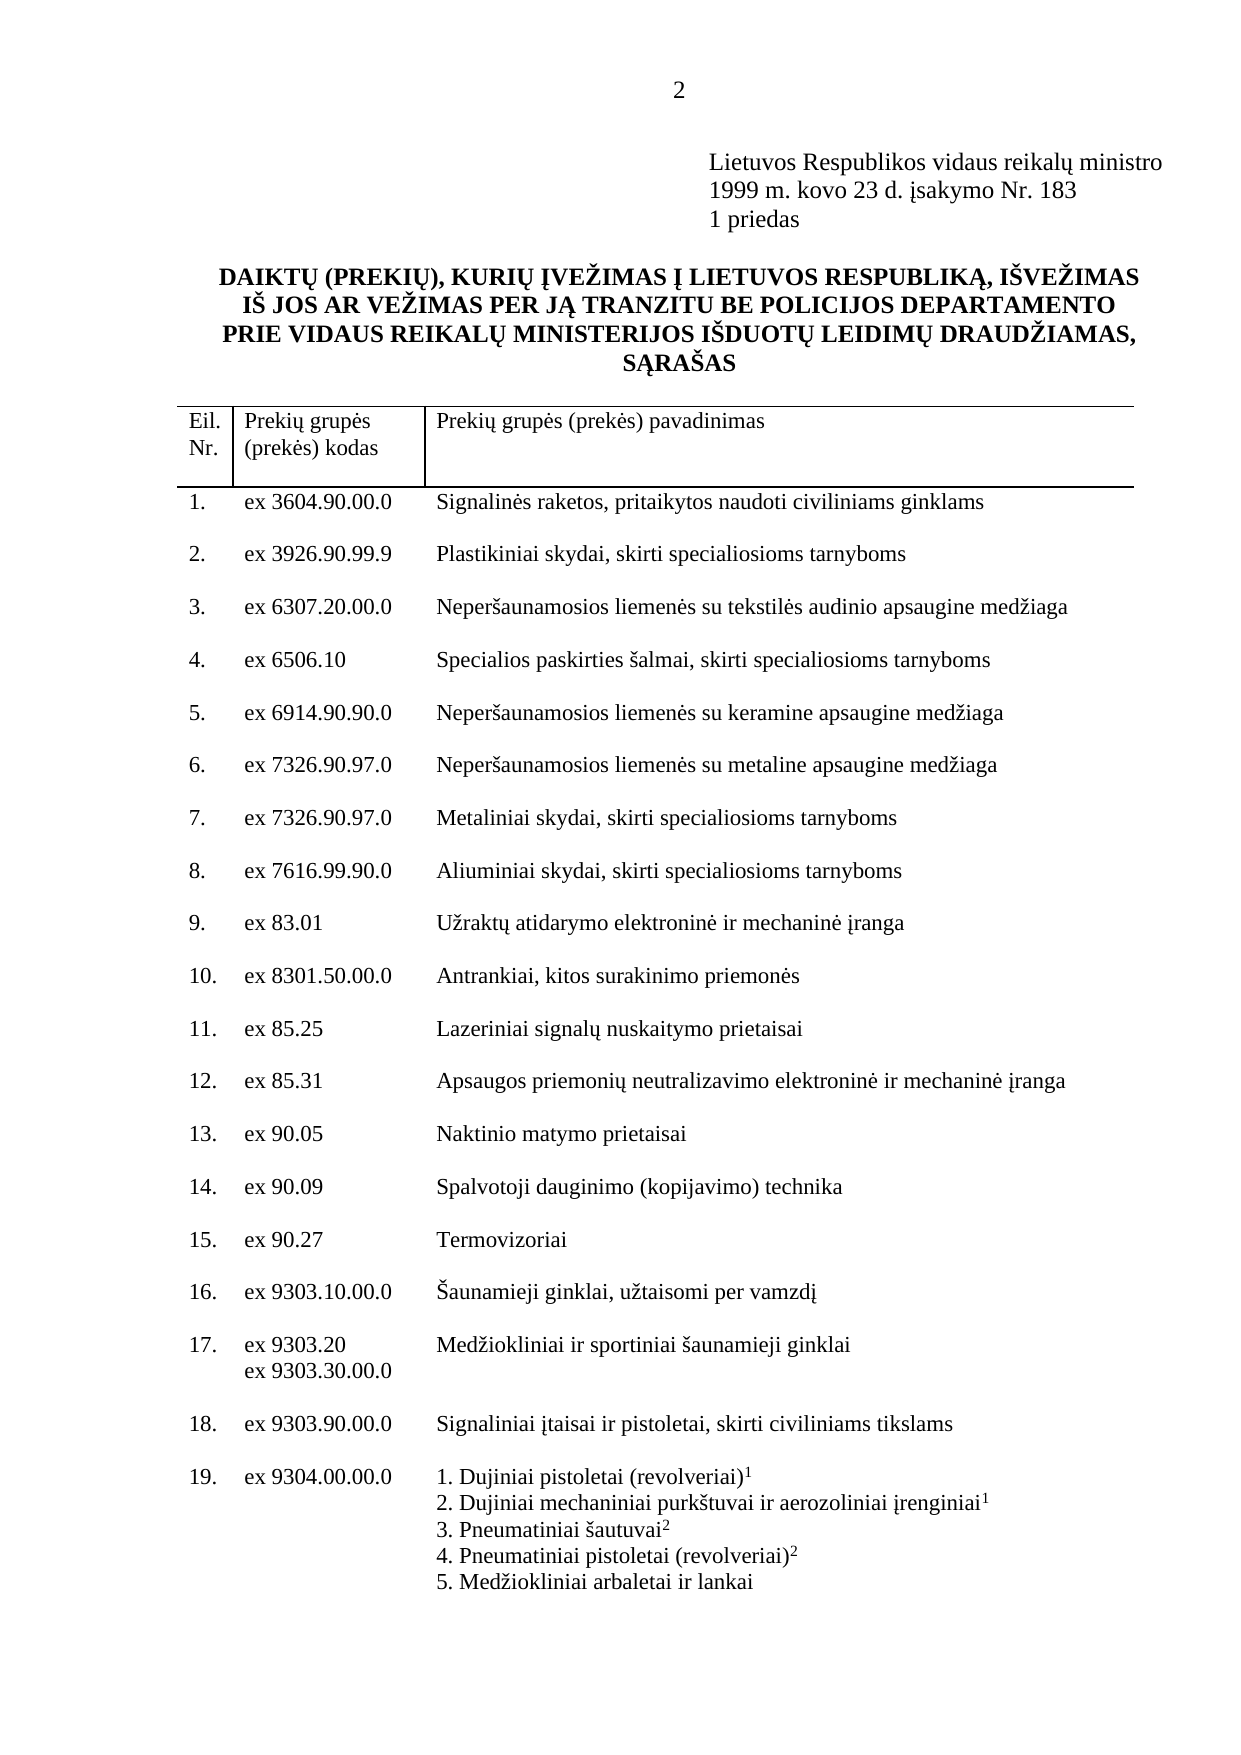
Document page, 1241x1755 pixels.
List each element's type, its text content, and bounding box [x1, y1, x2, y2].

table_cell 5. Medžiokliniai arbaletai ir lankai [425, 1568, 1133, 1595]
table_cell [425, 672, 1133, 699]
table_cell Apsaugos priemonių neutralizavimo elektroninė ir mechaninė įranga [425, 1068, 1133, 1094]
table_cell [425, 1595, 1133, 1621]
table_cell [426, 460, 1133, 486]
table_header Eil. Nr. [177, 407, 232, 460]
table_cell ex 9303.10.00.0 [233, 1279, 425, 1305]
table_cell [425, 883, 1133, 909]
table_cell [234, 460, 424, 486]
table_cell [177, 989, 233, 1015]
table_cell Signalinės raketos, pritaikytos naudoti civiliniams ginklams [425, 488, 1133, 514]
table_cell ex 85.31 [233, 1068, 425, 1094]
text PRIE VIDAUS REIKALŲ MINISTERIJOS IŠDUOTŲ LEIDIMŲ DRAUDŽIAMAS, [177, 319, 1181, 348]
table_cell 10. [177, 962, 233, 988]
table_cell [233, 830, 425, 857]
table_cell ex 9303.90.00.0 [233, 1410, 425, 1437]
table_cell Specialios paskirties šalmai, skirti specialiosioms tarnyboms [425, 646, 1133, 672]
table_cell 15. [177, 1226, 233, 1252]
table_cell [233, 1041, 425, 1068]
table_cell [177, 725, 233, 751]
table_cell [425, 936, 1133, 962]
table_cell 2. [177, 541, 233, 567]
table_cell [425, 1384, 1133, 1410]
table_cell ex 83.01 [233, 910, 425, 936]
table_cell 6. [177, 751, 233, 778]
table_cell 4. [177, 646, 233, 672]
table_cell [233, 514, 425, 541]
table_cell [177, 778, 233, 804]
table_cell ex 7326.90.97.0 [233, 751, 425, 778]
text IŠ JOS AR VEŽIMAS PER JĄ TRANZITU BE POLICIJOS DEPARTAMENTO [177, 291, 1181, 319]
table_cell [233, 778, 425, 804]
text SĄRAŠAS [177, 348, 1181, 377]
table_cell [425, 620, 1133, 646]
table_cell 4. Pneumatiniai pistoletai (revolveriai)2 [425, 1542, 1133, 1568]
table_cell [233, 1595, 425, 1621]
table_cell [177, 936, 233, 962]
table_cell [233, 1384, 425, 1410]
table_cell 14. [177, 1173, 233, 1199]
table_cell [177, 1199, 233, 1226]
table_cell ex 8301.50.00.0 [233, 962, 425, 988]
table_cell [425, 1041, 1133, 1068]
table_cell Plastikiniai skydai, skirti specialiosioms tarnyboms [425, 541, 1133, 567]
table_cell [233, 1147, 425, 1173]
table_cell [233, 1516, 425, 1542]
table_cell [425, 1094, 1133, 1120]
table_cell Spalvotoji dauginimo (kopijavimo) technika [425, 1173, 1133, 1199]
table_cell [233, 936, 425, 962]
table_cell 3. Pneumatiniai šautuvai2 [425, 1516, 1133, 1542]
table_cell ex 9303.30.00.0 [233, 1358, 425, 1384]
table_cell 8. [177, 857, 233, 883]
table_cell Neperšaunamosios liemenės su tekstilės audinio apsaugine medžiaga [425, 593, 1133, 619]
table_cell [177, 830, 233, 857]
table_cell [425, 830, 1133, 857]
table_cell 17. [177, 1331, 233, 1357]
table_cell Neperšaunamosios liemenės su metaline apsaugine medžiaga [425, 751, 1133, 778]
table_cell Neperšaunamosios liemenės su keramine apsaugine medžiaga [425, 699, 1133, 725]
table_cell [177, 567, 233, 593]
table_cell ex 90.09 [233, 1173, 425, 1199]
table_cell Užraktų atidarymo elektroninė ir mechaninė įranga [425, 910, 1133, 936]
table_cell ex 9304.00.00.0 [233, 1463, 425, 1489]
table_cell [425, 989, 1133, 1015]
table_cell [177, 1568, 233, 1595]
table_cell [233, 672, 425, 699]
table_cell 1. [177, 488, 233, 514]
table_cell ex 6914.90.90.0 [233, 699, 425, 725]
table_cell Lazeriniai signalų nuskaitymo prietaisai [425, 1015, 1133, 1041]
table_cell ex 6506.10 [233, 646, 425, 672]
table_cell [233, 1305, 425, 1331]
table_cell [233, 1252, 425, 1278]
table_cell [177, 1437, 233, 1463]
table_cell 7. [177, 804, 233, 830]
table_cell ex 85.25 [233, 1015, 425, 1041]
table_cell [233, 1199, 425, 1226]
table_cell Metaliniai skydai, skirti specialiosioms tarnyboms [425, 804, 1133, 830]
table_cell 1. Dujiniai pistoletai (revolveriai)1 [425, 1463, 1133, 1489]
table_cell [177, 1358, 233, 1384]
table_cell [177, 1542, 233, 1568]
table_cell [177, 1489, 233, 1516]
table_cell ex 90.05 [233, 1120, 425, 1147]
table_header Prekių grupės (prekės) kodas [234, 407, 424, 460]
table_cell [177, 620, 233, 646]
table_cell [233, 1094, 425, 1120]
table_cell [425, 1147, 1133, 1173]
table_cell 13. [177, 1120, 233, 1147]
table_cell 16. [177, 1279, 233, 1305]
table_cell [177, 1147, 233, 1173]
table_cell [177, 1252, 233, 1278]
table_cell ex 9303.20 [233, 1331, 425, 1357]
table_cell [177, 1041, 233, 1068]
table_cell [425, 1199, 1133, 1226]
table_cell [233, 1542, 425, 1568]
table_cell [177, 1305, 233, 1331]
table_cell Signaliniai įtaisai ir pistoletai, skirti civiliniams tikslams [425, 1410, 1133, 1437]
table_cell 11. [177, 1015, 233, 1041]
table_cell [177, 1094, 233, 1120]
table_cell Aliuminiai skydai, skirti specialiosioms tarnyboms [425, 857, 1133, 883]
table_cell [425, 1437, 1133, 1463]
text 1 priedas [177, 204, 1181, 233]
text Lietuvos Respublikos vidaus reikalų ministro [177, 147, 1181, 176]
table_cell 9. [177, 910, 233, 936]
table_cell Naktinio matymo prietaisai [425, 1120, 1133, 1147]
table_cell [177, 1384, 233, 1410]
table_cell [425, 514, 1133, 541]
table_cell [425, 567, 1133, 593]
table_cell 3. [177, 593, 233, 619]
table_cell 2. Dujiniai mechaniniai purkštuvai ir aerozoliniai įrenginiai1 [425, 1489, 1133, 1516]
table_cell [425, 778, 1133, 804]
table_cell 12. [177, 1068, 233, 1094]
table_cell Termovizoriai [425, 1226, 1133, 1252]
table_cell [425, 1305, 1133, 1331]
table_cell [425, 1252, 1133, 1278]
table_cell ex 7616.99.90.0 [233, 857, 425, 883]
table_cell [233, 989, 425, 1015]
table_cell ex 6307.20.00.0 [233, 593, 425, 619]
table_cell [177, 1595, 233, 1621]
table_cell [233, 1489, 425, 1516]
table_cell [233, 1568, 425, 1595]
table_cell [233, 725, 425, 751]
table_cell [177, 883, 233, 909]
table_cell [177, 460, 232, 486]
table_cell Medžiokliniai ir sportiniai šaunamieji ginklai [425, 1331, 1133, 1384]
table_cell [177, 514, 233, 541]
table_cell 18. [177, 1410, 233, 1437]
table_cell ex 7326.90.97.0 [233, 804, 425, 830]
text 1999 m. kovo 23 d. įsakymo Nr. 183 [177, 176, 1181, 204]
table_cell 5. [177, 699, 233, 725]
table_cell Antrankiai, kitos surakinimo priemonės [425, 962, 1133, 988]
table_cell [177, 1516, 233, 1542]
table_cell ex 90.27 [233, 1226, 425, 1252]
table_cell ex 3926.90.99.9 [233, 541, 425, 567]
table_cell [425, 725, 1133, 751]
table_cell [177, 672, 233, 699]
table_cell [233, 883, 425, 909]
table_header Prekių grupės (prekės) pavadinimas [426, 407, 1133, 460]
table_cell [233, 1437, 425, 1463]
table_cell Šaunamieji ginklai, užtaisomi per vamzdį [425, 1279, 1133, 1305]
text DAIKTŲ (PREKIŲ), KURIŲ ĮVEŽIMAS Į LIETUVOS RESPUBLIKĄ, IŠVEŽIMAS [177, 262, 1181, 291]
table_cell 19. [177, 1463, 233, 1489]
table_cell [233, 620, 425, 646]
table_cell [233, 567, 425, 593]
table_cell ex 3604.90.00.0 [233, 488, 425, 514]
